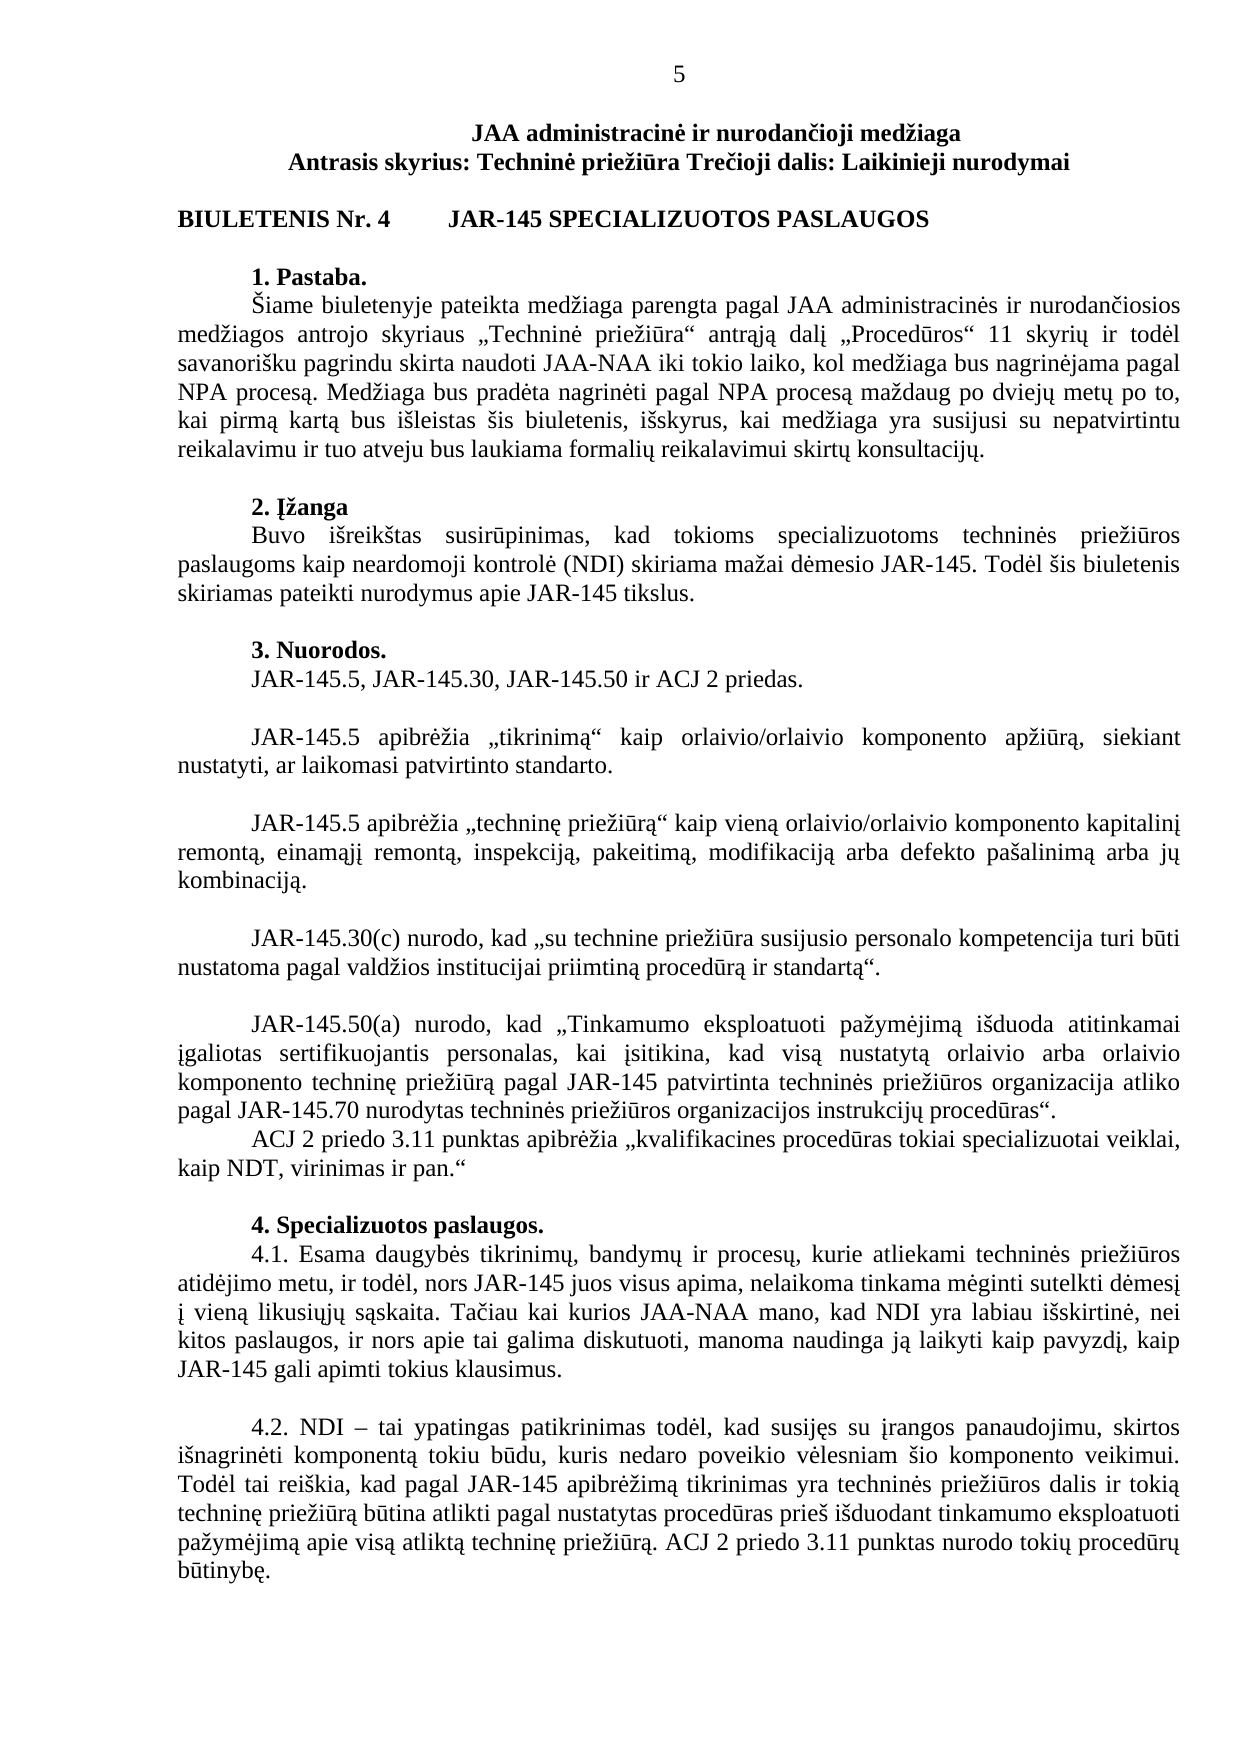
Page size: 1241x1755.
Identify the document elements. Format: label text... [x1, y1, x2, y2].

text 4.1. Esama daugybės tikrinimų, bandymų ir procesų, kurie atliekami techninės priežiūros atidėjimo metu, ir todėl, nors JAR-145 juos visus apima, nelaikoma tinkama mėginti sutelkti dėmesį į vieną likusiųjų sąskaita. Tačiau kai kurios JAA-NAA mano, kad NDI yra labiau išskirtinė, nei kitos paslaugos, ir nors apie tai galima diskutuoti, manoma naudinga ją laikyti kaip pavyzdį, kaip JAR-145 gali apimti tokius klausimus. [177, 1239, 1181, 1383]
text Šiame biuletenyje pateikta medžiaga parengta pagal JAA administracinės ir nurodančiosios medžiagos antrojo skyriaus „Techninė priežiūra“ antrąją dalį „Procedūros“ 11 skyrių ir todėl savanorišku pagrindu skirta naudoti JAA-NAA iki tokio laiko, kol medžiaga bus nagrinėjama pagal NPA procesą. Medžiaga bus pradėta nagrinėti pagal NPA procesą maždaug po dviejų metų po to, kai pirmą kartą bus išleistas šis biuletenis, išskyrus, kai medžiaga yra susijusi su nepatvirtintu reikalavimu ir tuo atveju bus laukiama formalių reikalavimui skirtų konsultacijų. [177, 291, 1181, 463]
text JAR-145.50(a) nurodo, kad „Tinkamumo eksploatuoti pažymėjimą išduoda atitinkamai įgaliotas sertifikuojantis personalas, kai įsitikina, kad visą nustatytą orlaivio arba orlaivio komponento techninę priežiūrą pagal JAR-145 patvirtinta techninės priežiūros organizacija atliko pagal JAR-145.70 nurodytas techninės priežiūros organizacijos instrukcijų procedūras“. [177, 1009, 1181, 1124]
text 4. Specializuotos paslaugos. [177, 1211, 1181, 1239]
text 3. Nuorodos. [177, 636, 1181, 664]
text 1. Pastaba. [177, 262, 1181, 291]
text JAR-145.5 apibrėžia „tikrinimą“ kaip orlaivio/orlaivio komponento apžiūrą, siekiant nustatyti, ar laikomasi patvirtinto standarto. [177, 722, 1181, 779]
text JAR-145.5, JAR-145.30, JAR-145.50 ir ACJ 2 priedas. [177, 664, 1181, 693]
text 4.2. NDI – tai ypatingas patikrinimas todėl, kad susijęs su įrangos panaudojimu, skirtos išnagrinėti komponentą tokiu būdu, kuris nedaro poveikio vėlesniam šio komponento veikimui. Todėl tai reiškia, kad pagal JAR-145 apibrėžimą tikrinimas yra techninės priežiūros dalis ir tokią techninę priežiūrą būtina atlikti pagal nustatytas procedūras prieš išduodant tinkamumo eksploatuoti pažymėjimą apie visą atliktą techninę priežiūrą. ACJ 2 priedo 3.11 punktas nurodo tokių procedūrų būtinybę. [177, 1412, 1181, 1584]
text JAA administracinė ir nurodančioji medžiaga [177, 118, 1181, 147]
text Antrasis skyrius: Techninė priežiūra Trečioji dalis: Laikinieji nurodymai [177, 147, 1181, 176]
text 2. Įžanga [177, 492, 1181, 521]
text BIULETENIS Nr. 4 JAR-145 SPECIALIZUOTOS PASLAUGOS [177, 204, 1181, 233]
text ACJ 2 priedo 3.11 punktas apibrėžia „kvalifikacines procedūras tokiai specializuotai veiklai, kaip NDT, virinimas ir pan.“ [177, 1124, 1181, 1182]
text JAR-145.5 apibrėžia „techninę priežiūrą“ kaip vieną orlaivio/orlaivio komponento kapitalinį remontą, einamąjį remontą, inspekciją, pakeitimą, modifikaciją arba defekto pašalinimą arba jų kombinaciją. [177, 808, 1181, 894]
text JAR-145.30(c) nurodo, kad „su technine priežiūra susijusio personalo kompetencija turi būti nustatoma pagal valdžios institucijai priimtiną procedūrą ir standartą“. [177, 923, 1181, 981]
text Buvo išreikštas susirūpinimas, kad tokioms specializuotoms techninės priežiūros paslaugoms kaip neardomoji kontrolė (NDI) skiriama mažai dėmesio JAR-145. Todėl šis biuletenis skiriamas pateikti nurodymus apie JAR-145 tikslus. [177, 521, 1181, 607]
